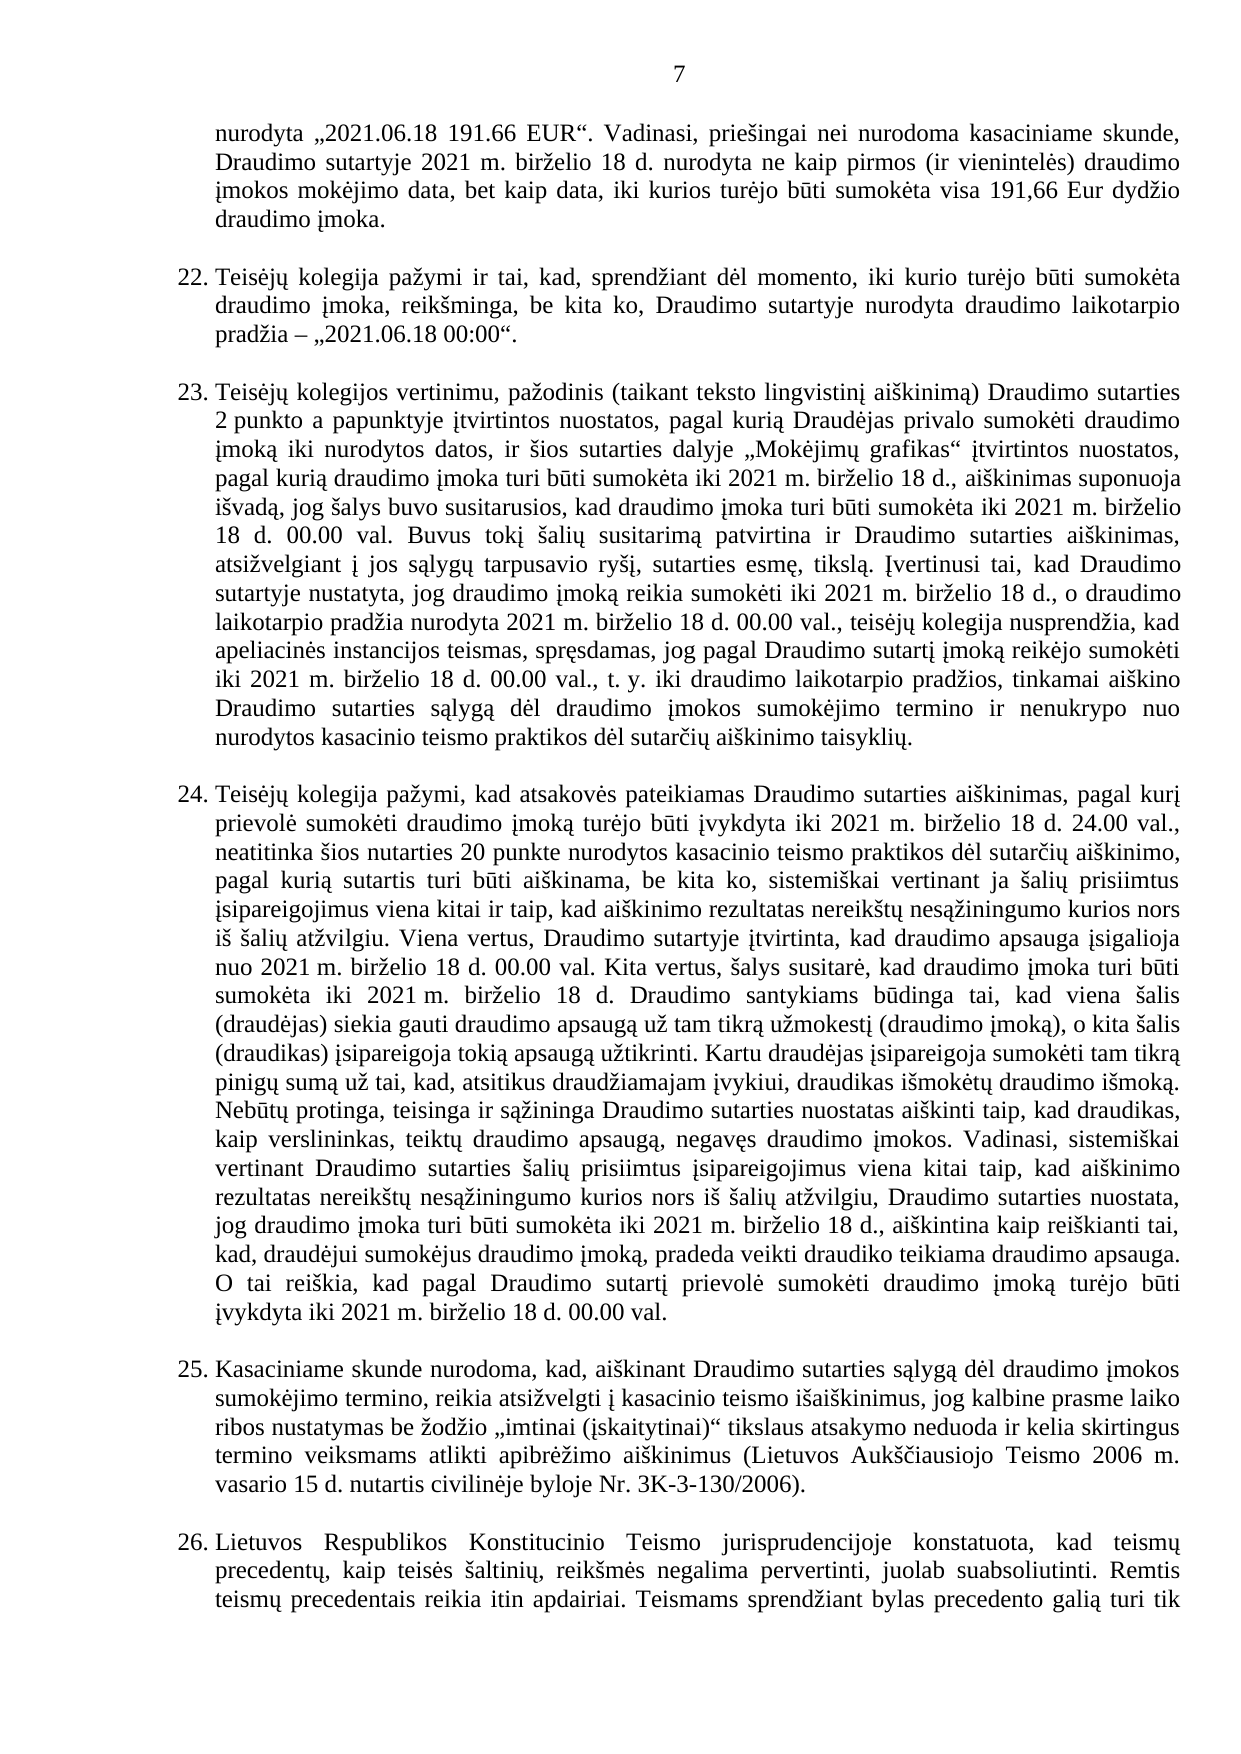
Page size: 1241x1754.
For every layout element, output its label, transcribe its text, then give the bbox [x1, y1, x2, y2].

text nurodyta „2021.06.18 191.66 EUR“. Vadinasi, priešingai nei nurodoma kasaciniame skunde, Draudimo sutartyje 2021 m. birželio 18 d. nurodyta ne kaip pirmos (ir vienintelės) draudimo įmokos mokėjimo data, bet kaip data, iki kurios turėjo būti sumokėta visa 191,66 Eur dydžio draudimo įmoka. [177, 118, 1181, 233]
text 22. Teisėjų kolegija pažymi ir tai, kad, sprendžiant dėl momento, iki kurio turėjo būti sumokėta draudimo įmoka, reikšminga, be kita ko, Draudimo sutartyje nurodyta draudimo laikotarpio pradžia – „2021.06.18 00:00“. [177, 262, 1181, 348]
text 26. Lietuvos Respublikos Konstitucinio Teismo jurisprudencijoje konstatuota, kad teismų precedentų, kaip teisės šaltinių, reikšmės negalima pervertinti, juolab suabsoliutinti. Remtis teismų precedentais reikia itin apdairiai. Teismams sprendžiant bylas precedento galią turi tik [177, 1527, 1181, 1613]
text 25. Kasaciniame skunde nurodoma, kad, aiškinant Draudimo sutarties sąlygą dėl draudimo įmokos sumokėjimo termino, reikia atsižvelgti į kasacinio teismo išaiškinimus, jog kalbine prasme laiko ribos nustatymas be žodžio „imtinai (įskaitytinai)“ tikslaus atsakymo neduoda ir kelia skirtingus termino veiksmams atlikti apibrėžimo aiškinimus (Lietuvos Aukščiausiojo Teismo 2006 m. vasario 15 d. nutartis civilinėje byloje Nr. 3K-3-130/2006). [177, 1354, 1181, 1498]
text 24. Teisėjų kolegija pažymi, kad atsakovės pateikiamas Draudimo sutarties aiškinimas, pagal kurį prievolė sumokėti draudimo įmoką turėjo būti įvykdyta iki 2021 m. birželio 18 d. 24.00 val., neatitinka šios nutarties 20 punkte nurodytos kasacinio teismo praktikos dėl sutarčių aiškinimo, pagal kurią sutartis turi būti aiškinama, be kita ko, sistemiškai vertinant ja šalių prisiimtus įsipareigojimus viena kitai ir taip, kad aiškinimo rezultatas nereikštų nesąžiningumo kurios nors iš šalių atžvilgiu. Viena vertus, Draudimo sutartyje įtvirtinta, kad draudimo apsauga įsigalioja nuo 2021 m. birželio 18 d. 00.00 val. Kita vertus, šalys susitarė, kad draudimo įmoka turi būti sumokėta iki 2021 m. birželio 18 d. Draudimo santykiams būdinga tai, kad viena šalis (draudėjas) siekia gauti draudimo apsaugą už tam tikrą užmokestį (draudimo įmoką), o kita šalis (draudikas) įsipareigoja tokią apsaugą užtikrinti. Kartu draudėjas įsipareigoja sumokėti tam tikrą pinigų sumą už tai, kad, atsitikus draudžiamajam įvykiui, draudikas išmokėtų draudimo išmoką. Nebūtų protinga, teisinga ir sąžininga Draudimo sutarties nuostatas aiškinti taip, kad draudikas, kaip verslininkas, teiktų draudimo apsaugą, negavęs draudimo įmokos. Vadinasi, sistemiškai vertinant Draudimo sutarties šalių prisiimtus įsipareigojimus viena kitai taip, kad aiškinimo rezultatas nereikštų nesąžiningumo kurios nors iš šalių atžvilgiu, Draudimo sutarties nuostata, jog draudimo įmoka turi būti sumokėta iki 2021 m. birželio 18 d., aiškintina kaip reiškianti tai, kad, draudėjui sumokėjus draudimo įmoką, pradeda veikti draudiko teikiama draudimo apsauga. O tai reiškia, kad pagal Draudimo sutartį prievolė sumokėti draudimo įmoką turėjo būti įvykdyta iki 2021 m. birželio 18 d. 00.00 val. [177, 779, 1181, 1326]
text 23. Teisėjų kolegijos vertinimu, pažodinis (taikant teksto lingvistinį aiškinimą) Draudimo sutarties 2 punkto a papunktyje įtvirtintos nuostatos, pagal kurią Draudėjas privalo sumokėti draudimo įmoką iki nurodytos datos, ir šios sutarties dalyje „Mokėjimų grafikas“ įtvirtintos nuostatos, pagal kurią draudimo įmoka turi būti sumokėta iki 2021 m. birželio 18 d., aiškinimas suponuoja išvadą, jog šalys buvo susitarusios, kad draudimo įmoka turi būti sumokėta iki 2021 m. birželio 18 d. 00.00 val. Buvus tokį šalių susitarimą patvirtina ir Draudimo sutarties aiškinimas, atsižvelgiant į jos sąlygų tarpusavio ryšį, sutarties esmę, tikslą. Įvertinusi tai, kad Draudimo sutartyje nustatyta, jog draudimo įmoką reikia sumokėti iki 2021 m. birželio 18 d., o draudimo laikotarpio pradžia nurodyta 2021 m. birželio 18 d. 00.00 val., teisėjų kolegija nusprendžia, kad apeliacinės instancijos teismas, spręsdamas, jog pagal Draudimo sutartį įmoką reikėjo sumokėti iki 2021 m. birželio 18 d. 00.00 val., t. y. iki draudimo laikotarpio pradžios, tinkamai aiškino Draudimo sutarties sąlygą dėl draudimo įmokos sumokėjimo termino ir nenukrypo nuo nurodytos kasacinio teismo praktikos dėl sutarčių aiškinimo taisyklių. [177, 377, 1181, 751]
